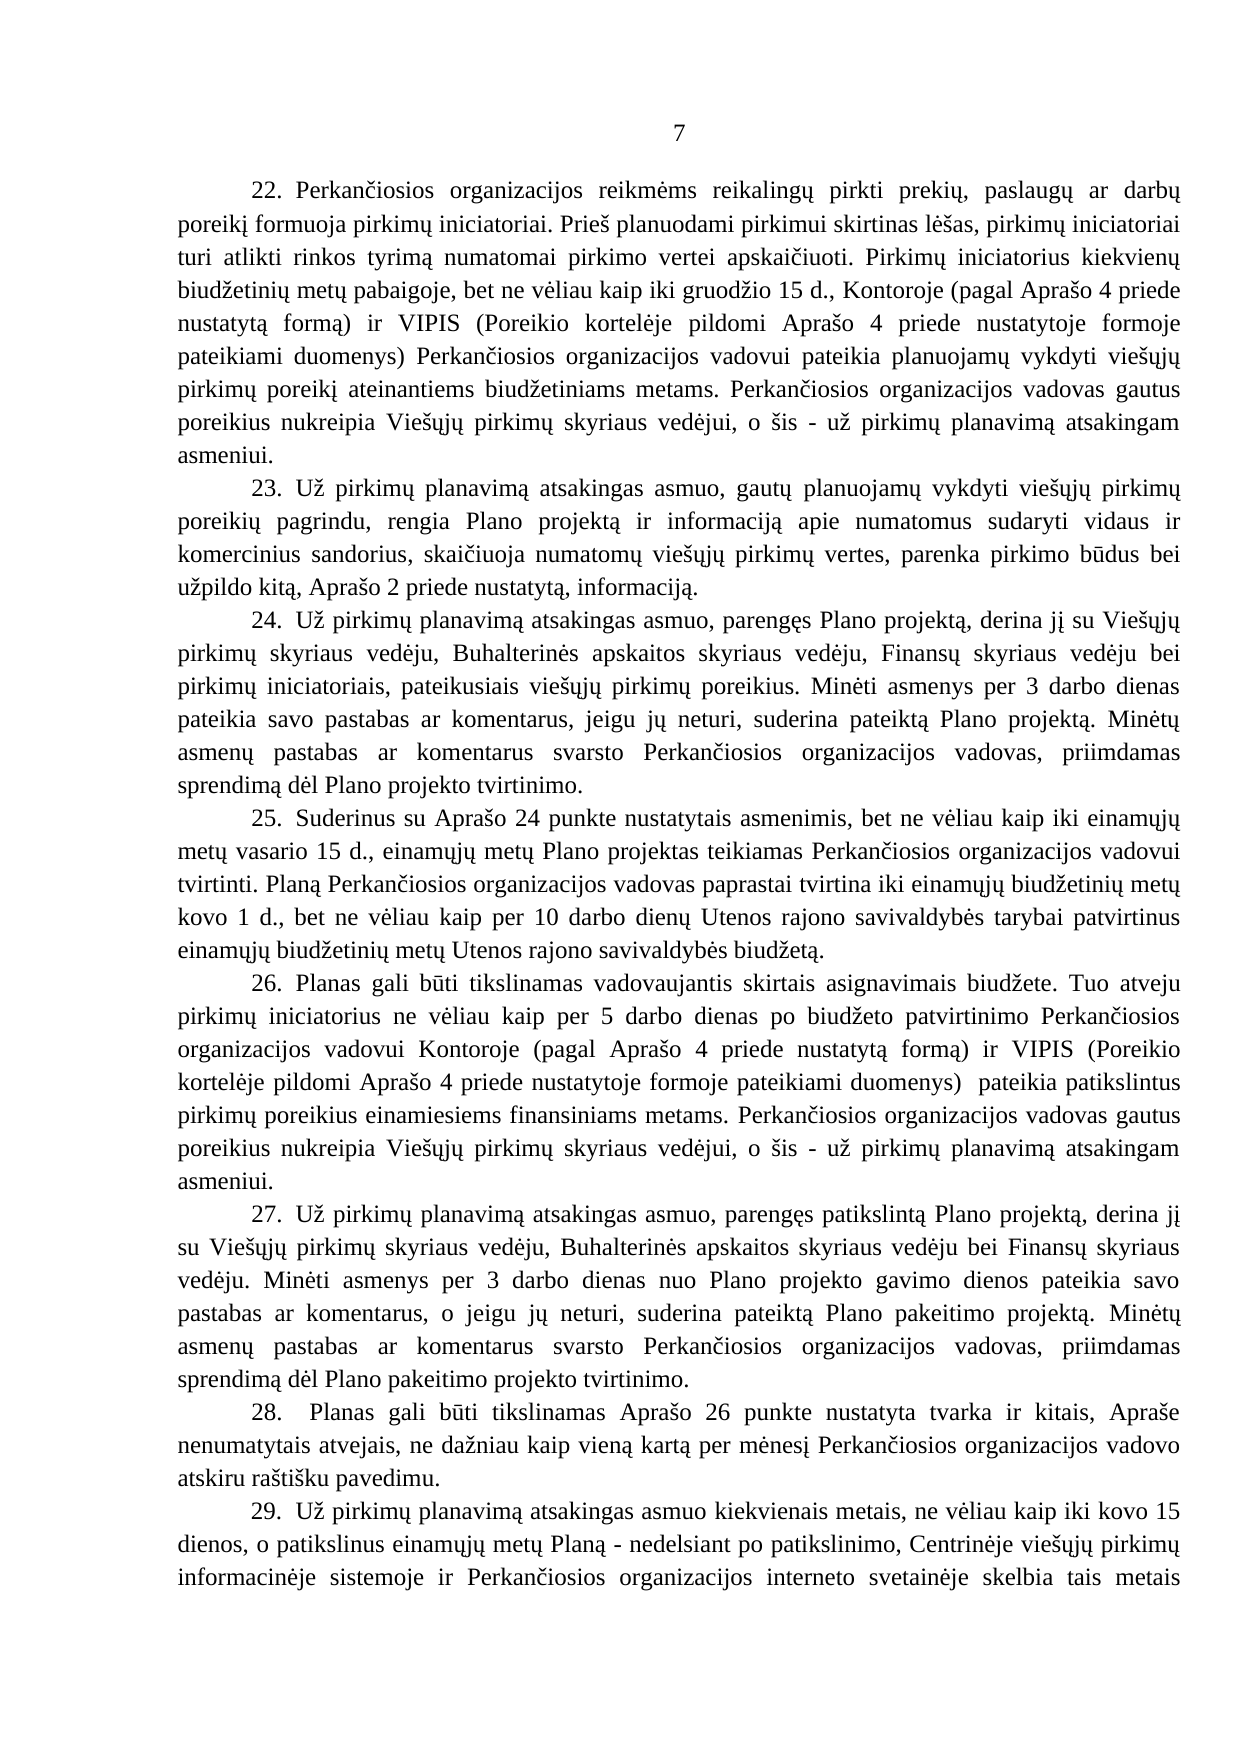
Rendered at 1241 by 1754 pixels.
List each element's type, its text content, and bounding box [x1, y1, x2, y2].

text 25. Suderinus su Aprašo 24 punkte nustatytais asmenimis, bet ne vėliau kaip iki einamųjų metų vasario 15 d., einamųjų metų Plano projektas teikiamas Perkančiosios organizacijos vadovui tvirtinti. Planą Perkančiosios organizacijos vadovas paprastai tvirtina iki einamųjų biudžetinių metų kovo 1 d., bet ne vėliau kaip per 10 darbo dienų Utenos rajono savivaldybės tarybai patvirtinus einamųjų biudžetinių metų Utenos rajono savivaldybės biudžetą. [177, 803, 1181, 964]
text 22. Perkančiosios organizacijos reikmėms reikalingų pirkti prekių, paslaugų ar darbų poreikį formuoja pirkimų iniciatoriai. Prieš planuodami pirkimui skirtinas lėšas, pirkimų iniciatoriai turi atlikti rinkos tyrimą numatomai pirkimo vertei apskaičiuoti. Pirkimų iniciatorius kiekvienų biudžetinių metų pabaigoje, bet ne vėliau kaip iki gruodžio 15 d., Kontoroje (pagal Aprašo 4 priede nustatytą formą) ir VIPIS (Poreikio kortelėje pildomi Aprašo 4 priede nustatytoje formoje pateikiami duomenys) Perkančiosios organizacijos vadovui pateikia planuojamų vykdyti viešųjų pirkimų poreikį ateinantiems biudžetiniams metams. Perkančiosios organizacijos vadovas gautus poreikius nukreipia Viešųjų pirkimų skyriaus vedėjui, o šis - už pirkimų planavimą atsakingam asmeniui. [177, 176, 1181, 468]
text 27. Už pirkimų planavimą atsakingas asmuo, parengęs patikslintą Plano projektą, derina jį su Viešųjų pirkimų skyriaus vedėju, Buhalterinės apskaitos skyriaus vedėju bei Finansų skyriaus vedėju. Minėti asmenys per 3 darbo dienas nuo Plano projekto gavimo dienos pateikia savo pastabas ar komentarus, o jeigu jų neturi, suderina pateiktą Plano pakeitimo projektą. Minėtų asmenų pastabas ar komentarus svarsto Perkančiosios organizacijos vadovas, priimdamas sprendimą dėl Plano pakeitimo projekto tvirtinimo. [177, 1199, 1181, 1393]
text 29. Už pirkimų planavimą atsakingas asmuo kiekvienais metais, ne vėliau kaip iki kovo 15 dienos, o patikslinus einamųjų metų Planą - nedelsiant po patikslinimo, Centrinėje viešųjų pirkimų informacinėje sistemoje ir Perkančiosios organizacijos interneto svetainėje skelbia tais metais [177, 1496, 1181, 1591]
text 28. Planas gali būti tikslinamas Aprašo 26 punkte nustatyta tvarka ir kitais, Apraše nenumatytais atvejais, ne dažniau kaip vieną kartą per mėnesį Perkančiosios organizacijos vadovo atskiru raštišku pavedimu. [177, 1397, 1181, 1492]
text 24. Už pirkimų planavimą atsakingas asmuo, parengęs Plano projektą, derina jį su Viešųjų pirkimų skyriaus vedėju, Buhalterinės apskaitos skyriaus vedėju, Finansų skyriaus vedėju bei pirkimų iniciatoriais, pateikusiais viešųjų pirkimų poreikius. Minėti asmenys per 3 darbo dienas pateikia savo pastabas ar komentarus, jeigu jų neturi, suderina pateiktą Plano projektą. Minėtų asmenų pastabas ar komentarus svarsto Perkančiosios organizacijos vadovas, priimdamas sprendimą dėl Plano projekto tvirtinimo. [177, 605, 1181, 799]
text 26. Planas gali būti tikslinamas vadovaujantis skirtais asignavimais biudžete. Tuo atveju pirkimų iniciatorius ne vėliau kaip per 5 darbo dienas po biudžeto patvirtinimo Perkančiosios organizacijos vadovui Kontoroje (pagal Aprašo 4 priede nustatytą formą) ir VIPIS (Poreikio kortelėje pildomi Aprašo 4 priede nustatytoje formoje pateikiami duomenys) pateikia patikslintus pirkimų poreikius einamiesiems finansiniams metams. Perkančiosios organizacijos vadovas gautus poreikius nukreipia Viešųjų pirkimų skyriaus vedėjui, o šis - už pirkimų planavimą atsakingam asmeniui. [177, 968, 1181, 1195]
text 23. Už pirkimų planavimą atsakingas asmuo, gautų planuojamų vykdyti viešųjų pirkimų poreikių pagrindu, rengia Plano projektą ir informaciją apie numatomus sudaryti vidaus ir komercinius sandorius, skaičiuoja numatomų viešųjų pirkimų vertes, parenka pirkimo būdus bei užpildo kitą, Aprašo 2 priede nustatytą, informaciją. [177, 473, 1181, 601]
